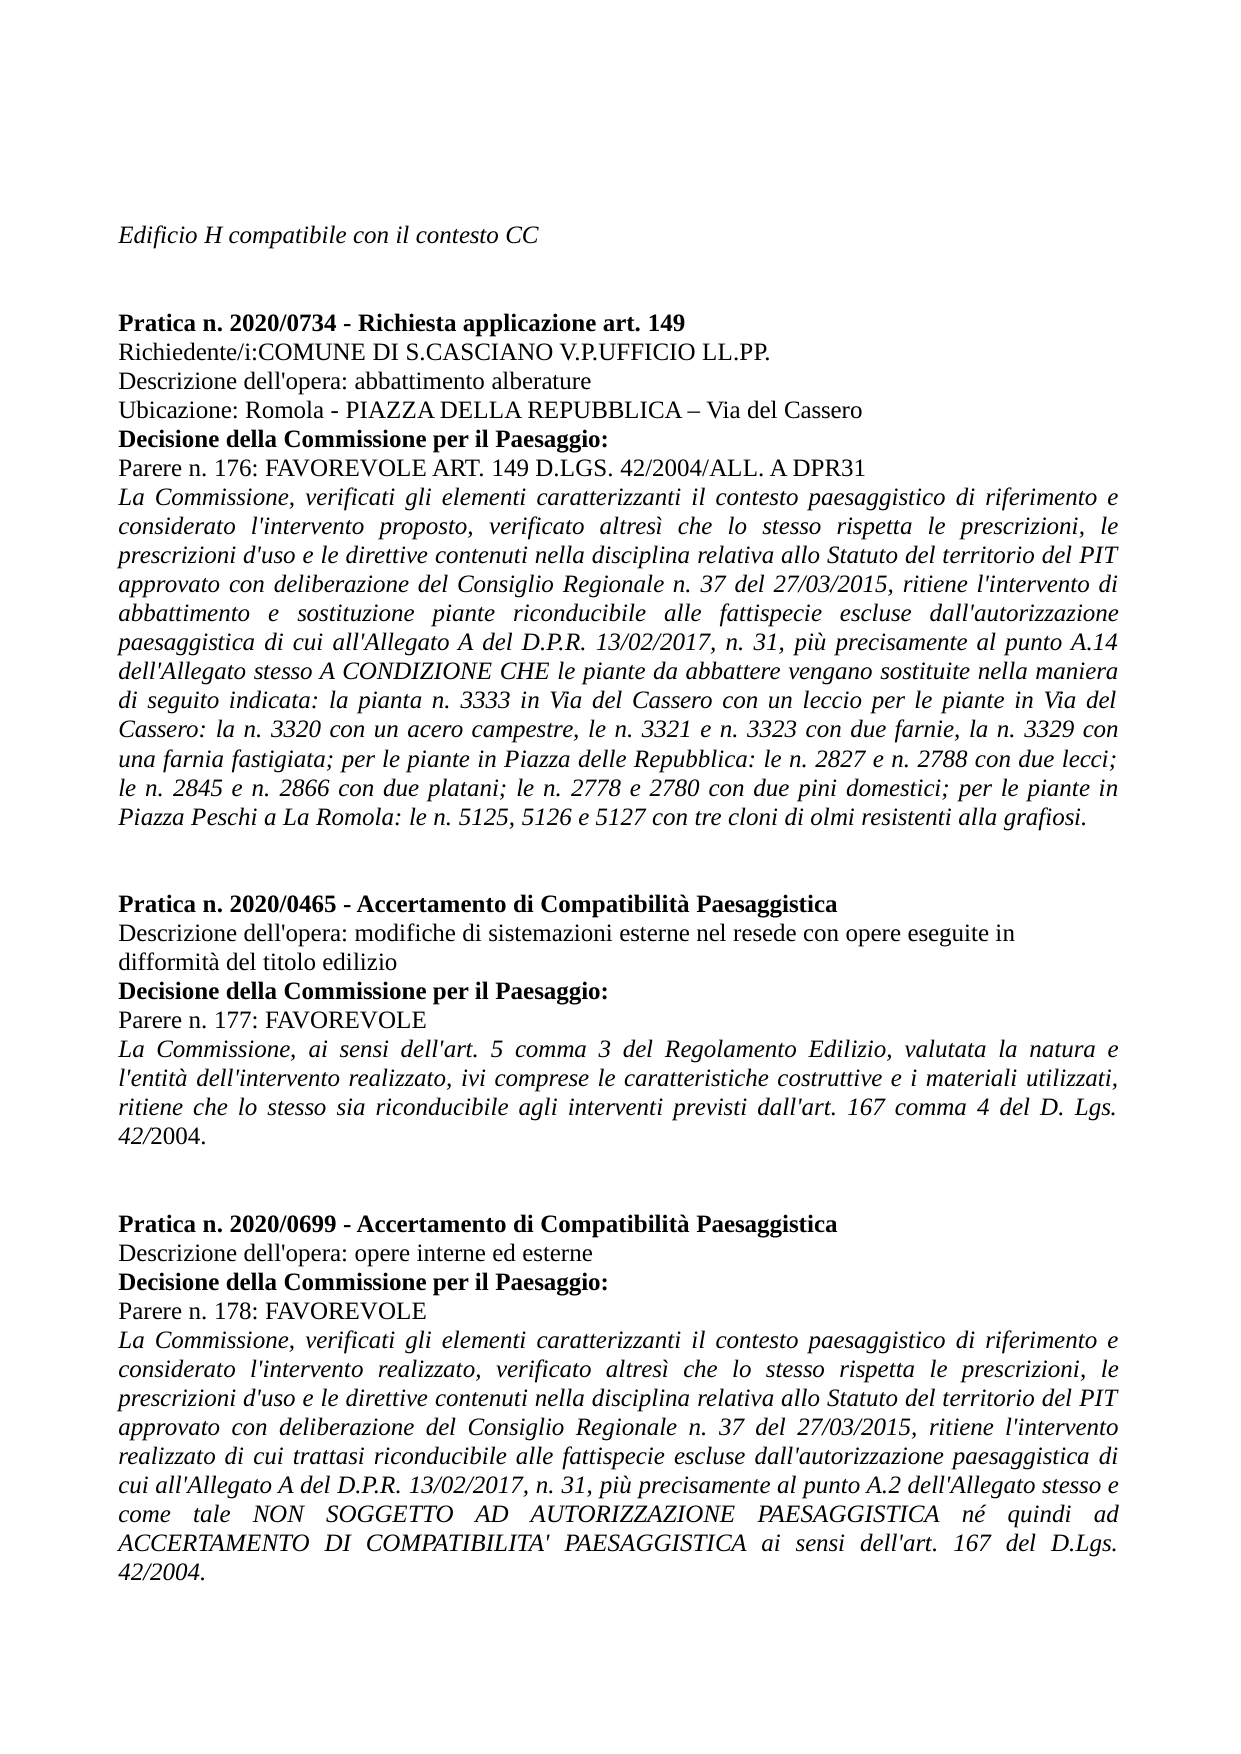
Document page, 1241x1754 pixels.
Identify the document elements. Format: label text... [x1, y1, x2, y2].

text Parere n. 176: FAVOREVOLE ART. 149 D.LGS. 42/2004/ALL. A DPR31 [118, 453, 1122, 482]
text La Commissione, verificati gli elementi caratterizzanti il contesto paesaggistico di riferimento e considerato l'intervento realizzato, verificato altresì che lo stesso rispetta le prescrizioni, le prescrizioni d'uso e le direttive contenuti nella disciplina relativa allo Statuto del territorio del PIT approvato con deliberazione del Consiglio Regionale n. 37 del 27/03/2015, ritiene l'intervento realizzato di cui trattasi riconducibile alle fattispecie escluse dall'autorizzazione paesaggistica di cui all'Allegato A del D.P.R. 13/02/2017, n. 31, più precisamente al punto A.2 dell'Allegato stesso e come tale NON SOGGETTO AD AUTORIZZAZIONE PAESAGGISTICA né quindi ad ACCERTAMENTO DI COMPATIBILITA' PAESAGGISTICA ai sensi dell'art. 167 del D.Lgs. 42/2004. [118, 1325, 1122, 1586]
text Parere n. 178: FAVOREVOLE [118, 1296, 1122, 1325]
text Pratica n. 2020/0699 - Accertamento di Compatibilità Paesaggistica [118, 1208, 1122, 1237]
text Richiedente/i:COMUNE DI S.CASCIANO V.P.UFFICIO LL.PP. [118, 337, 1122, 366]
text Ubicazione: Romola - PIAZZA DELLA REPUBBLICA – Via del Cassero [118, 395, 1122, 424]
text Decisione della Commissione per il Paesaggio: [118, 424, 1122, 453]
text La Commissione, ai sensi dell'art. 5 comma 3 del Regolamento Edilizio, valutata la natura e l'entità dell'intervento realizzato, ivi comprese le caratteristiche costruttive e i materiali utilizzati, ritiene che lo stesso sia riconducibile agli interventi previsti dall'art. 167 comma 4 del D. Lgs. 42/2004. [118, 1034, 1122, 1150]
text Descrizione dell'opera: abbattimento alberature [118, 366, 1122, 395]
text Descrizione dell'opera: opere interne ed esterne [118, 1237, 1122, 1267]
text Decisione della Commissione per il Paesaggio: [118, 976, 1122, 1005]
text Edificio H compatibile con il contesto CC [118, 220, 1122, 249]
text Decisione della Commissione per il Paesaggio: [118, 1267, 1122, 1296]
text Pratica n. 2020/0734 - Richiesta applicazione art. 149 [118, 307, 1122, 337]
text Parere n. 177: FAVOREVOLE [118, 1005, 1122, 1034]
text La Commissione, verificati gli elementi caratterizzanti il contesto paesaggistico di riferimento e considerato l'intervento proposto, verificato altresì che lo stesso rispetta le prescrizioni, le prescrizioni d'uso e le direttive contenuti nella disciplina relativa allo Statuto del territorio del PIT approvato con deliberazione del Consiglio Regionale n. 37 del 27/03/2015, ritiene l'intervento di abbattimento e sostituzione piante riconducibile alle fattispecie escluse dall'autorizzazione paesaggistica di cui all'Allegato A del D.P.R. 13/02/2017, n. 31, più precisamente al punto A.14 dell'Allegato stesso A CONDIZIONE CHE le piante da abbattere vengano sostituite nella maniera di seguito indicata: la pianta n. 3333 in Via del Cassero con un leccio per le piante in Via del Cassero: la n. 3320 con un acero campestre, le n. 3321 e n. 3323 con due farnie, la n. 3329 con una farnia fastigiata; per le piante in Piazza delle Repubblica: le n. 2827 e n. 2788 con due lecci; le n. 2845 e n. 2866 con due platani; le n. 2778 e 2780 con due pini domestici; per le piante in Piazza Peschi a La Romola: le n. 5125, 5126 e 5127 con tre cloni di olmi resistenti alla grafiosi. [118, 482, 1122, 831]
text Pratica n. 2020/0465 - Accertamento di Compatibilità Paesaggistica [118, 889, 1122, 918]
text Descrizione dell'opera: modifiche di sistemazioni esterne nel resede con opere eseguite in difformità del titolo edilizio [118, 918, 1122, 976]
